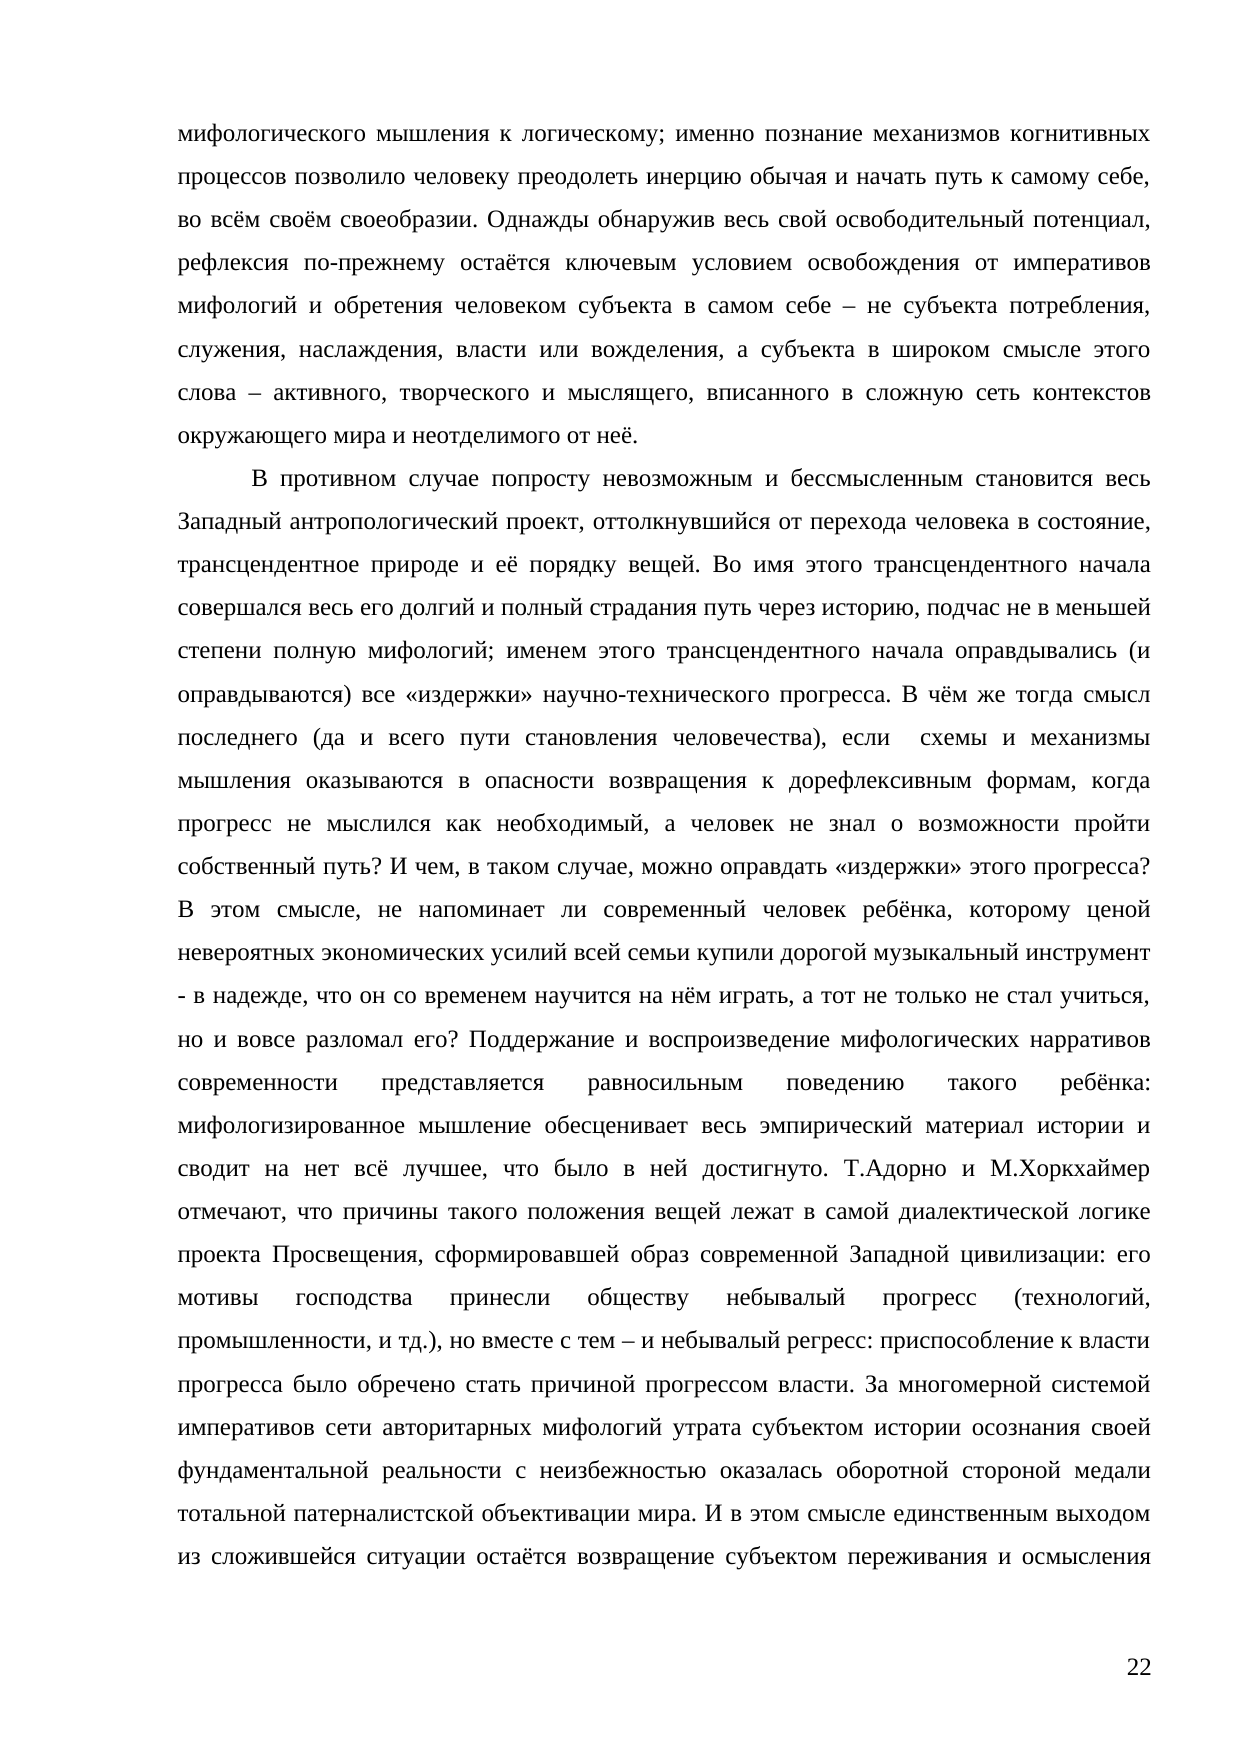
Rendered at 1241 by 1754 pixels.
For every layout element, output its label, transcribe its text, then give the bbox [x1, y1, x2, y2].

text В противном случае попросту невозможным и бессмысленным становится весь Западный антропологический проект, оттолкнувшийся от перехода человека в состояние, трансцендентное природе и её порядку вещей. Во имя этого трансцендентного начала совершался весь его долгий и полный страдания путь через историю, подчас не в меньшей степени полную мифологий; именем этого трансцендентного начала оправдывались (и оправдываются) все «издержки» научно-технического прогресса. В чём же тогда смысл последнего (да и всего пути становления человечества), если схемы и механизмы мышления оказываются в опасности возвращения к дорефлексивным формам, когда прогресс не мыслился как необходимый, а человек не знал о возможности пройти собственный путь? И чем, в таком случае, можно оправдать «издержки» этого прогресса? В этом смысле, не напоминает ли современный человек ребёнка, которому ценой невероятных экономических усилий всей семьи купили дорогой музыкальный инструмент - в надежде, что он со временем научится на нём играть, а тот не только не стал учиться, но и вовсе разломал его? Поддержание и воспроизведение мифологических нарративов современности представляется равносильным поведению такого ребёнка: мифологизированное мышление обесценивает весь эмпирический материал истории и сводит на нет всё лучшее, что было в ней достигнуто. Т.Адорно и М.Хоркхаймер отмечают, что причины такого положения вещей лежат в самой диалектической логике проекта Просвещения, сформировавшей образ современной Западной цивилизации: его мотивы господства принесли обществу небывалый прогресс (технологий, промышленности, и тд.), но вместе с тем – и небывалый регресс: приспособление к власти прогресса было обречено стать причиной прогрессом власти. За многомерной системой императивов сети авторитарных мифологий утрата субъектом истории осознания своей фундаментальной реальности с неизбежностью оказалась оборотной стороной медали тотальной патерналистской объективации мира. И в этом смысле единственным выходом из сложившейся ситуации остаётся возвращение субъектом переживания и осмысления [177, 463, 1152, 1570]
text мифологического мышления к логическому; именно познание механизмов когнитивных процессов позволило человеку преодолеть инерцию обычая и начать путь к самому себе, во всём своём своеобразии. Однажды обнаружив весь свой освободительный потенциал, рефлексия по-прежнему остаётся ключевым условием освобождения от императивов мифологий и обретения человеком субъекта в самом себе – не субъекта потребления, служения, наслаждения, власти или вожделения, а субъекта в широком смысле этого слова – активного, творческого и мыслящего, вписанного в сложную сеть контекстов окружающего мира и неотделимого от неё. [177, 118, 1152, 449]
